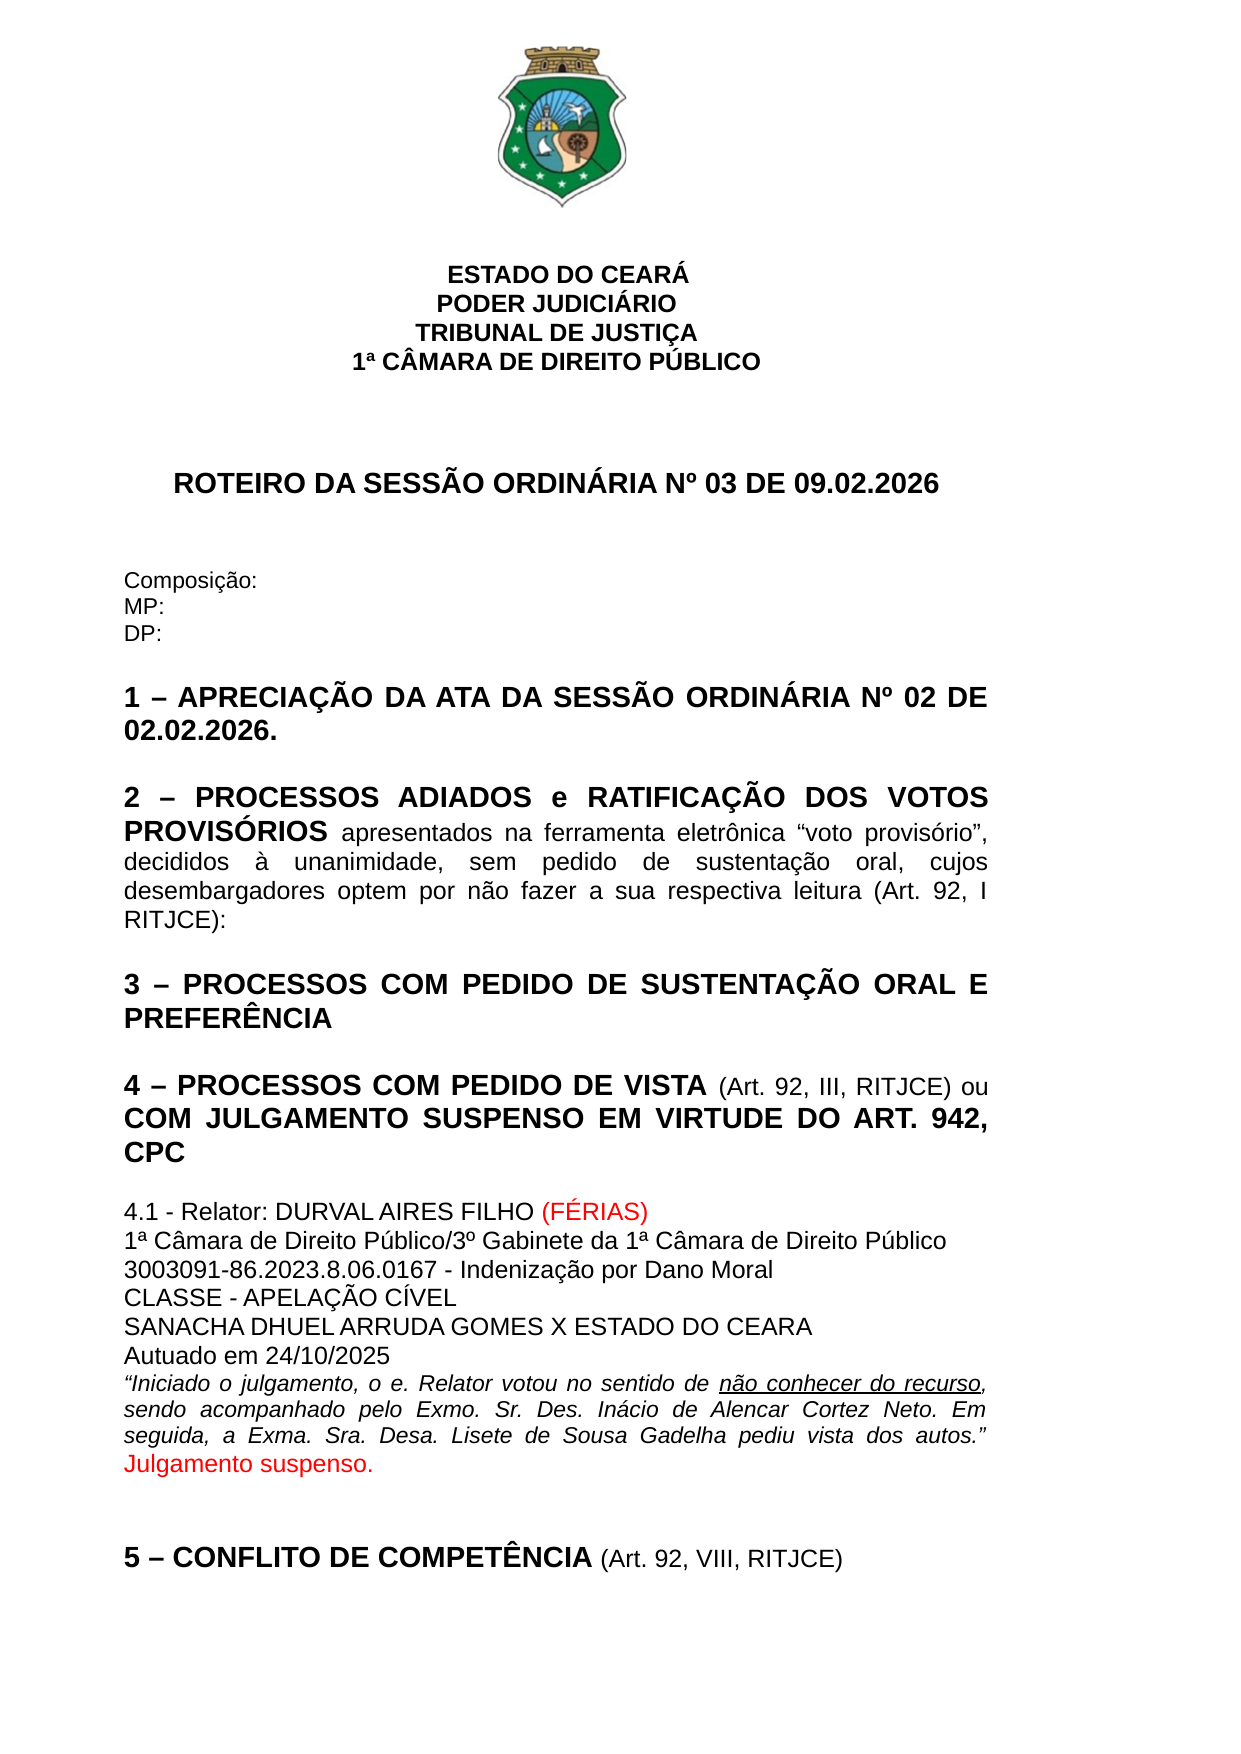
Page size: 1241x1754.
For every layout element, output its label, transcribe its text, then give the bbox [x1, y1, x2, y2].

text 1ª Câmara de Direito Público/3º Gabinete da 1ª Câmara de Direito Público [124, 1226, 989, 1254]
text PODER JUDICIÁRIO [124, 289, 989, 318]
text ESTADO DO CEARÁ [124, 260, 1013, 289]
text 3 – PROCESSOS COM PEDIDO DE SUSTENTAÇÃO ORAL E PREFERÊNCIA [124, 967, 989, 1034]
text 4.1 - Relator: DURVAL AIRES FILHO (FÉRIAS) [124, 1197, 989, 1226]
text SANACHA DHUEL ARRUDA GOMES X ESTADO DO CEARA [124, 1312, 989, 1341]
text ROTEIRO DA SESSÃO ORDINÁRIA Nº 03 DE 09.02.2026 [124, 466, 989, 500]
text 4 – PROCESSOS COM PEDIDO DE VISTA (Art. 92, III, RITJCE) ou COM JULGAMENTO SUSPENSO EM VIRTUDE DO ART. 942, CPC [124, 1068, 989, 1168]
text Autuado em 24/10/2025 [124, 1341, 989, 1369]
text DP: [66, 620, 989, 646]
text 1 – APRECIAÇÃO DA ATA DA SESSÃO ORDINÁRIA Nº 02 DE 02.02.2026. [124, 679, 989, 747]
text “Iniciado o julgamento, o e. Relator votou no sentido de não conhecer do recurso, sendo acompanhado pelo Exmo. Sr. Des. Inácio de Alencar Cortez Neto. Em seguida, a Exma. Sra. Desa. Lisete de Sousa Gadelha pediu vista dos autos.” Julgamento suspenso. [124, 1369, 989, 1477]
text 1ª CÂMARA DE DIREITO PÚBLICO [124, 347, 989, 375]
text TRIBUNAL DE JUSTIÇA [124, 318, 989, 347]
text 2 – PROCESSOS ADIADOS e RATIFICAÇÃO DOS VOTOS PROVISÓRIOS apresentados na ferramenta eletrônica “voto provisório”, decididos à unanimidade, sem pedido de sustentação oral, cujos desembargadores optem por não fazer a sua respectiva leitura (Art. 92, I RITJCE): [124, 780, 989, 933]
text CLASSE - APELAÇÃO CÍVEL [124, 1283, 989, 1312]
picture [497, 46, 627, 208]
text 5 – CONFLITO DE COMPETÊNCIA (Art. 92, VIII, RITJCE) [124, 1540, 989, 1573]
text 3003091-86.2023.8.06.0167 - Indenização por Dano Moral [124, 1254, 989, 1283]
text Composição: MP: [124, 567, 989, 620]
